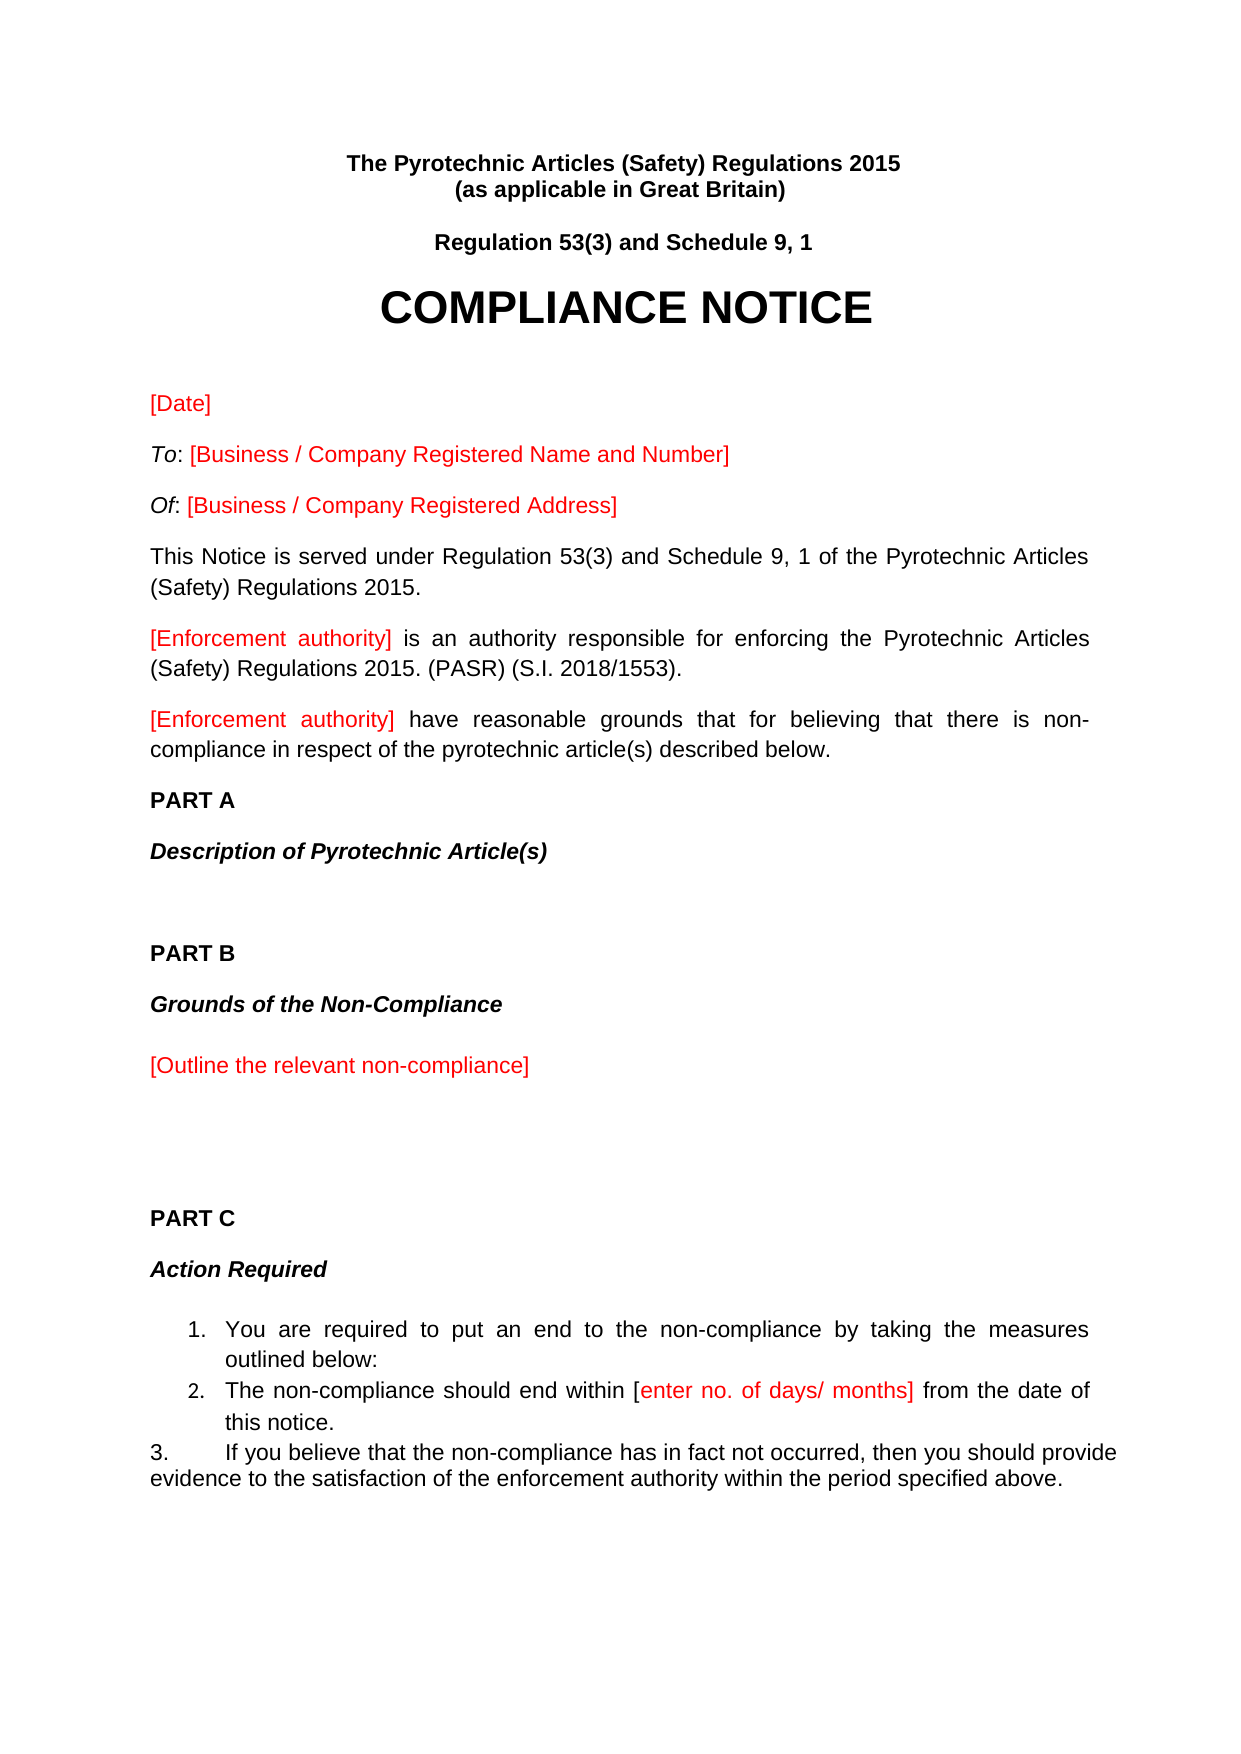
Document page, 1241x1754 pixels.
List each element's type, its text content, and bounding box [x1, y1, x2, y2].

text [Date] [150, 390, 1090, 417]
text Of: [Business / Company Registered Address] [150, 492, 1090, 519]
subtitle PART A [150, 787, 1090, 813]
text To: [Business / Company Registered Name and Number] [150, 441, 1090, 468]
text [Enforcement authority] is an authority responsible for enforcing the Pyrotechnic Articles (Safety) Regulations 2015. (PASR) (S.I. 2018/1553). [150, 624, 1090, 681]
subtitle PART B [150, 940, 1090, 967]
subtitle The Pyrotechnic Articles (Safety) Regulations 2015 [150, 150, 1090, 176]
subtitle Regulation 53(3) and Schedule 9, 1 [150, 229, 1090, 255]
list The non-compliance should end within [enter no. of days/ months] from the date of this notice. [187, 1377, 1090, 1435]
subtitle (as applicable in Great Britain) [150, 176, 1090, 203]
subtitle PART C [150, 1205, 1090, 1231]
subtitle Grounds of the Non-Compliance [150, 991, 1090, 1018]
text [Enforcement authority] have reasonable grounds that for believing that there is non-compliance in respect of the pyrotechnic article(s) described below. [150, 706, 1090, 762]
list You are required to put an end to the non-compliance by taking the measures outlined below: [187, 1316, 1090, 1373]
text This Notice is served under Regulation 53(3) and Schedule 9, 1 of the Pyrotechnic Articles (Safety) Regulations 2015. [150, 543, 1090, 600]
list If you believe that the non-compliance has in fact not occurred, then you should provide evidence to the satisfaction of the enforcement authority within the period specified above. [150, 1439, 1118, 1491]
subtitle Action Required [150, 1256, 1090, 1282]
subtitle Description of Pyrotechnic Article(s) [150, 838, 1090, 864]
text COMPLIANCE NOTICE [150, 280, 1090, 333]
text [Outline the relevant non-compliance] [150, 1052, 1090, 1078]
